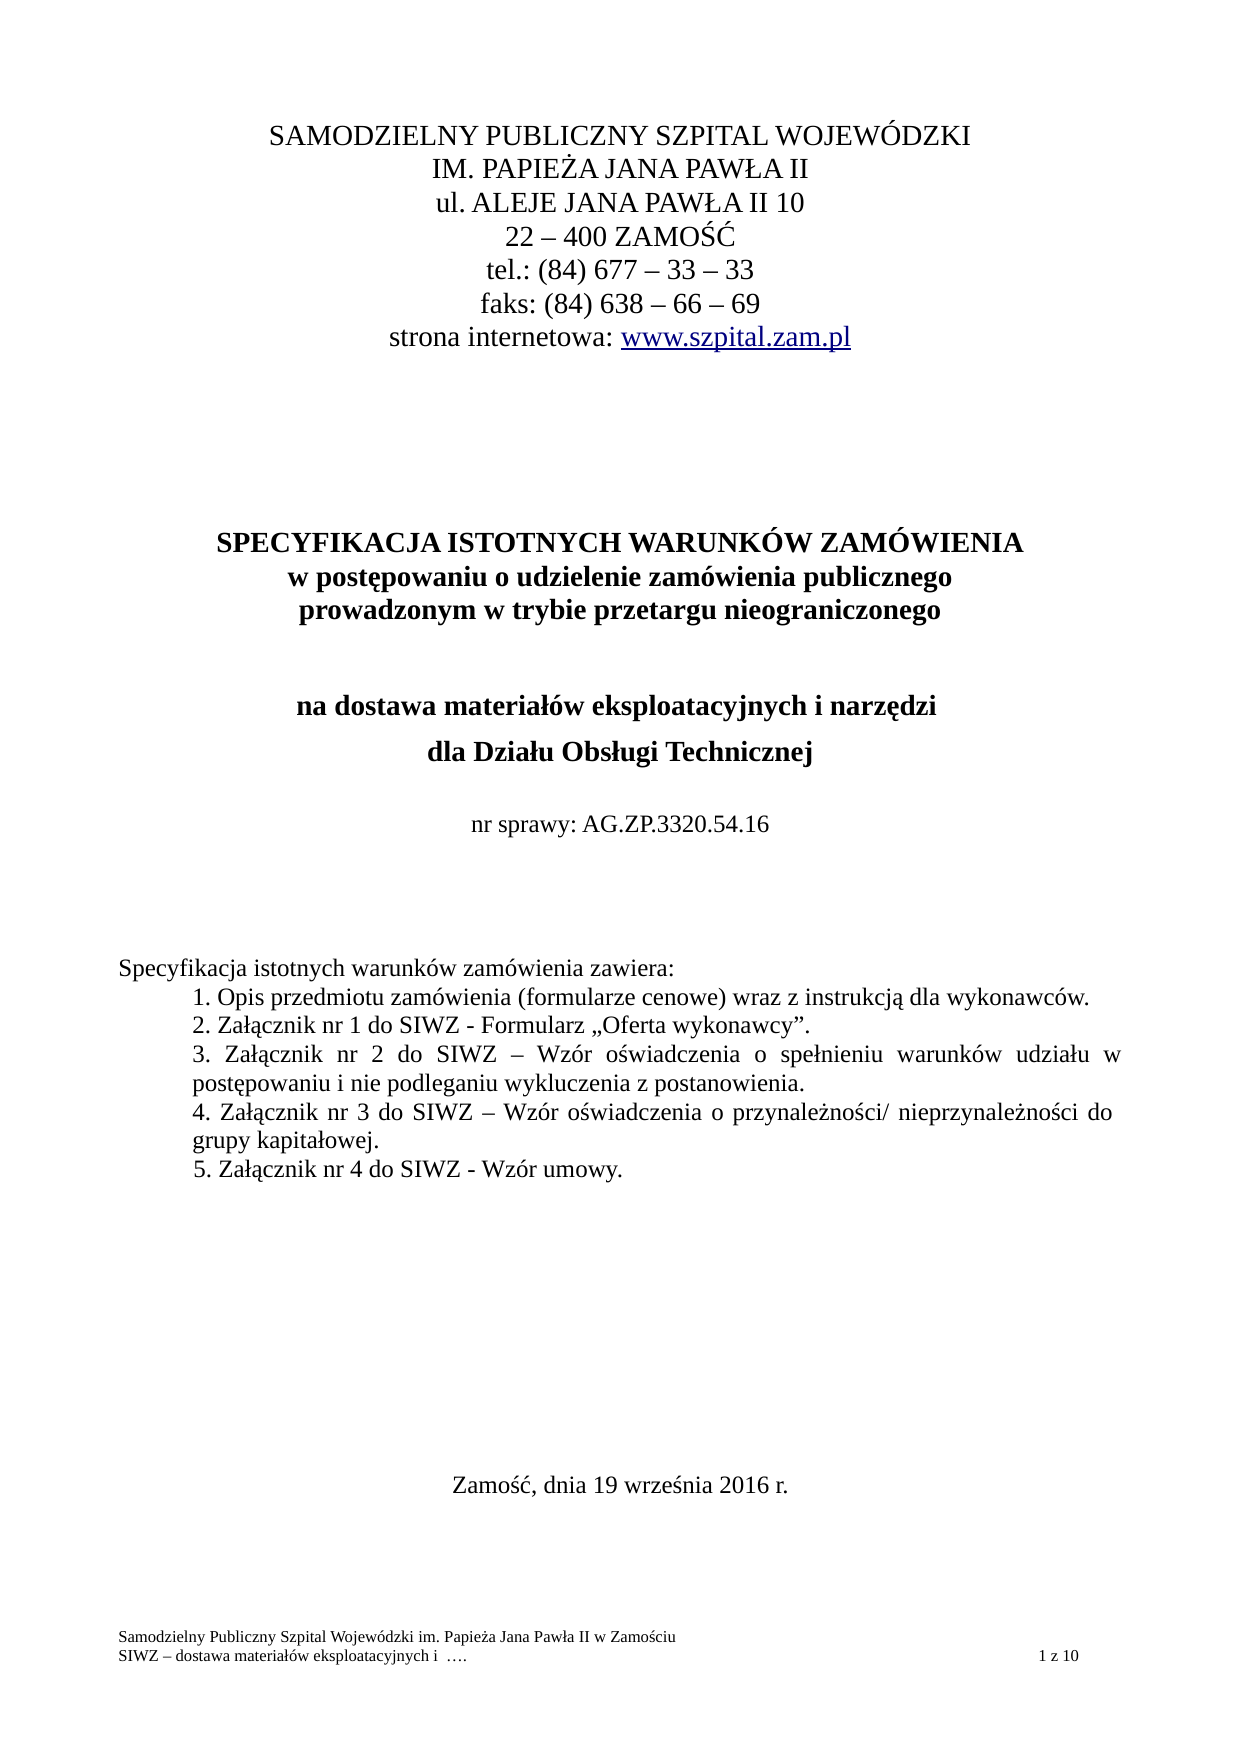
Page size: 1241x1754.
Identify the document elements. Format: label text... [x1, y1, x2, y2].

text 22 – 400 ZAMOŚĆ [118, 219, 1122, 252]
text SAMODZIELNY PUBLICZNY SZPITAL WOJEWÓDZKI [118, 118, 1122, 152]
text dla Działu Obsługi Technicznej [118, 734, 1122, 768]
text 5. Załącznik nr 4 do SIWZ - Wzór umowy. [118, 1154, 1122, 1183]
text 1. Opis przedmiotu zamówienia (formularze cenowe) wraz z instrukcją dla wykonawców. [118, 982, 1122, 1010]
text tel.: (84) 677 – 33 – 33 [118, 252, 1122, 286]
text na dostawa materiałów eksploatacyjnych i narzędzi [118, 688, 1122, 722]
text Zamość, dnia 19 września 2016 r. [118, 1470, 1122, 1499]
text nr sprawy: AG.ZP.3320.54.16 [118, 809, 1122, 838]
text w postępowaniu o udzielenie zamówienia publicznego [118, 559, 1122, 592]
text IM. PAPIEŻA JANA PAWŁA II [118, 152, 1122, 185]
text SPECYFIKACJA ISTOTNYCH WARUNKÓW ZAMÓWIENIA [118, 525, 1122, 559]
text faks: (84) 638 – 66 – 69 [118, 286, 1122, 319]
text Specyfikacja istotnych warunków zamówienia zawiera: [118, 953, 1122, 982]
text ul. ALEJE JANA PAWŁA II 10 [118, 185, 1122, 219]
text strona internetowa: www.szpital.zam.pl [118, 319, 1122, 353]
text 2. Załącznik nr 1 do SIWZ - Formularz „Oferta wykonawcy”. [118, 1010, 1122, 1039]
text prowadzonym w trybie przetargu nieograniczonego [118, 592, 1122, 626]
text 4. Załącznik nr 3 do SIWZ – Wzór oświadczenia o przynależności/ nieprzynależności do grupy kapitałowej. [118, 1097, 1122, 1154]
text 3. Załącznik nr 2 do SIWZ – Wzór oświadczenia o spełnieniu warunków udziału w postępowaniu i nie podleganiu wykluczenia z postanowienia. [118, 1039, 1122, 1097]
